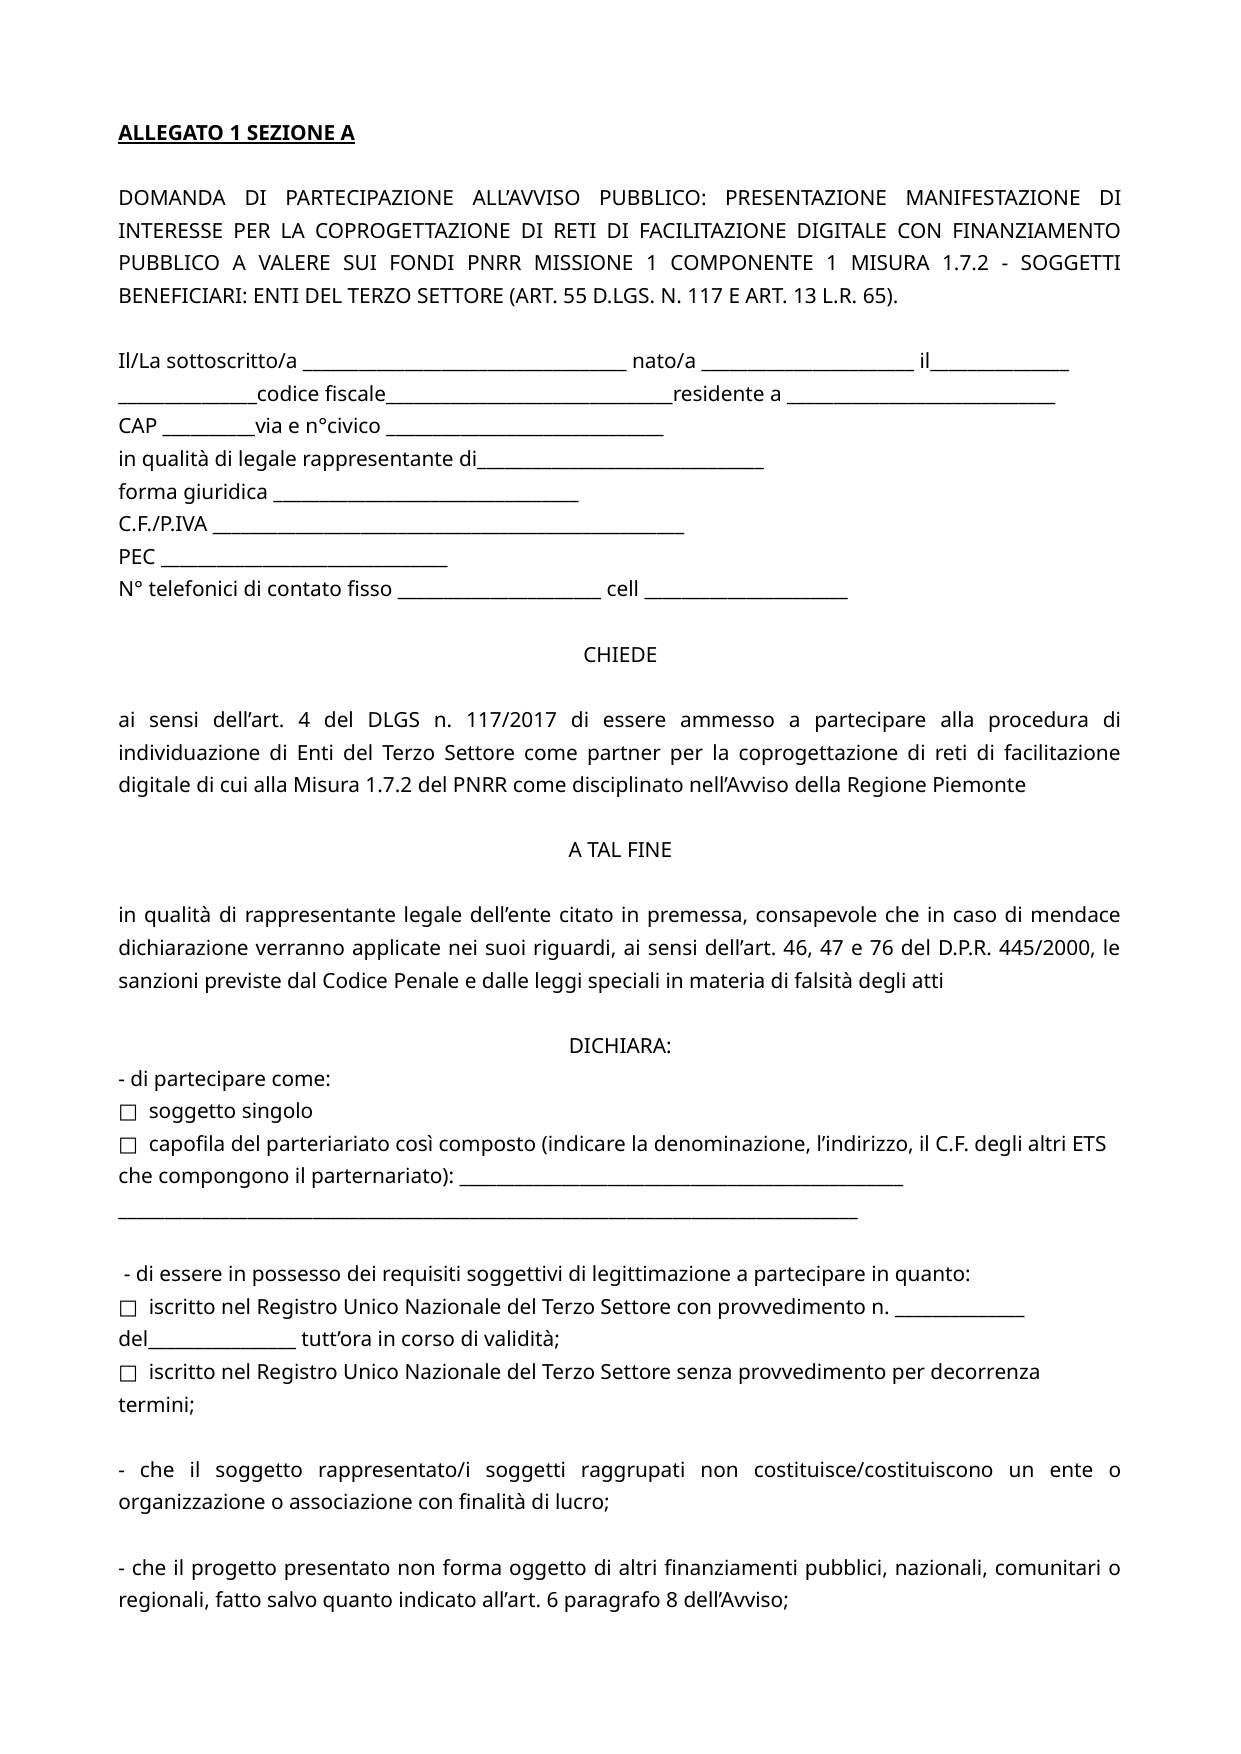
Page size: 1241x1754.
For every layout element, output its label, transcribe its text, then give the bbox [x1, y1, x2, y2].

text DICHIARA: [118, 1031, 1122, 1059]
text A TAL FINE [118, 835, 1122, 864]
text □ iscritto nel Registro Unico Nazionale del Terzo Settore senza provvedimento per decorrenza termini; [118, 1357, 1122, 1418]
text DOMANDA DI PARTECIPAZIONE ALL’AVVISO PUBBLICO: PRESENTAZIONE MANIFESTAZIONE DI INTERESSE PER LA COPROGETTAZIONE DI RETI DI FACILITAZIONE DIGITALE CON FINANZIAMENTO PUBBLICO A VALERE SUI FONDI PNRR MISSIONE 1 COMPONENTE 1 MISURA 1.7.2 - SOGGETTI BENEFICIARI: ENTI DEL TERZO SETTORE (ART. 55 D.LGS. N. 117 E ART. 13 L.R. 65). [118, 183, 1122, 309]
text - che il progetto presentato non forma oggetto di altri finanziamenti pubblici, nazionali, comunitari o regionali, fatto salvo quanto indicato all’art. 6 paragrafo 8 dell’Avviso; [118, 1553, 1122, 1614]
text Il/La sottoscritto/a ___________________________________ nato/a _______________________ il_______________ _______________codice fiscale_______________________________residente a _____________________________ [118, 346, 1122, 407]
text ai sensi dell’art. 4 del DLGS n. 117/2017 di essere ammesso a partecipare alla procedura di individuazione di Enti del Terzo Settore come partner per la coprogettazione di reti di facilitazione digitale di cui alla Misura 1.7.2 del PNRR come disciplinato nell’Avviso della Regione Piemonte [118, 705, 1122, 799]
text in qualità di rappresentante legale dell’ente citato in premessa, consapevole che in caso di mendace dichiarazione verranno applicate nei suoi riguardi, ai sensi dell’art. 46, 47 e 76 del D.P.R. 445/2000, le sanzioni previste dal Codice Penale e dalle leggi speciali in materia di falsità degli atti [118, 901, 1122, 994]
text CAP __________via e n°civico ______________________________ [118, 412, 1122, 440]
text N° telefonici di contato fisso ______________________ cell ______________________ [118, 574, 1122, 603]
text □ iscritto nel Registro Unico Nazionale del Terzo Settore con provvedimento n. ______________ del________________ tutt’ora in corso di validità; [118, 1292, 1122, 1353]
text □ soggetto singolo [118, 1096, 1122, 1125]
text - che il soggetto rappresentato/i soggetti raggrupati non costituisce/costituiscono un ente o organizzazione o associazione con finalità di lucro; [118, 1455, 1122, 1516]
text forma giuridica _________________________________ [118, 477, 1122, 505]
text - di essere in possesso dei requisiti soggettivi di legittimazione a partecipare in quanto: [118, 1259, 1122, 1288]
text - di partecipare come: [118, 1064, 1122, 1092]
text CHIEDE [118, 640, 1122, 668]
text PEC _______________________________ [118, 542, 1122, 570]
text C.F./P.IVA ___________________________________________________ [118, 509, 1122, 538]
text in qualità di legale rappresentante di_______________________________ [118, 444, 1122, 473]
text ALLEGATO 1 SEZIONE A [118, 118, 1122, 147]
text □ capofila del parteriariato così composto (indicare la denominazione, l’indirizzo, il C.F. degli altri ETS che compongono il parternariato): ________________________________________________ ________________________________________________________________________________ [118, 1129, 1122, 1222]
